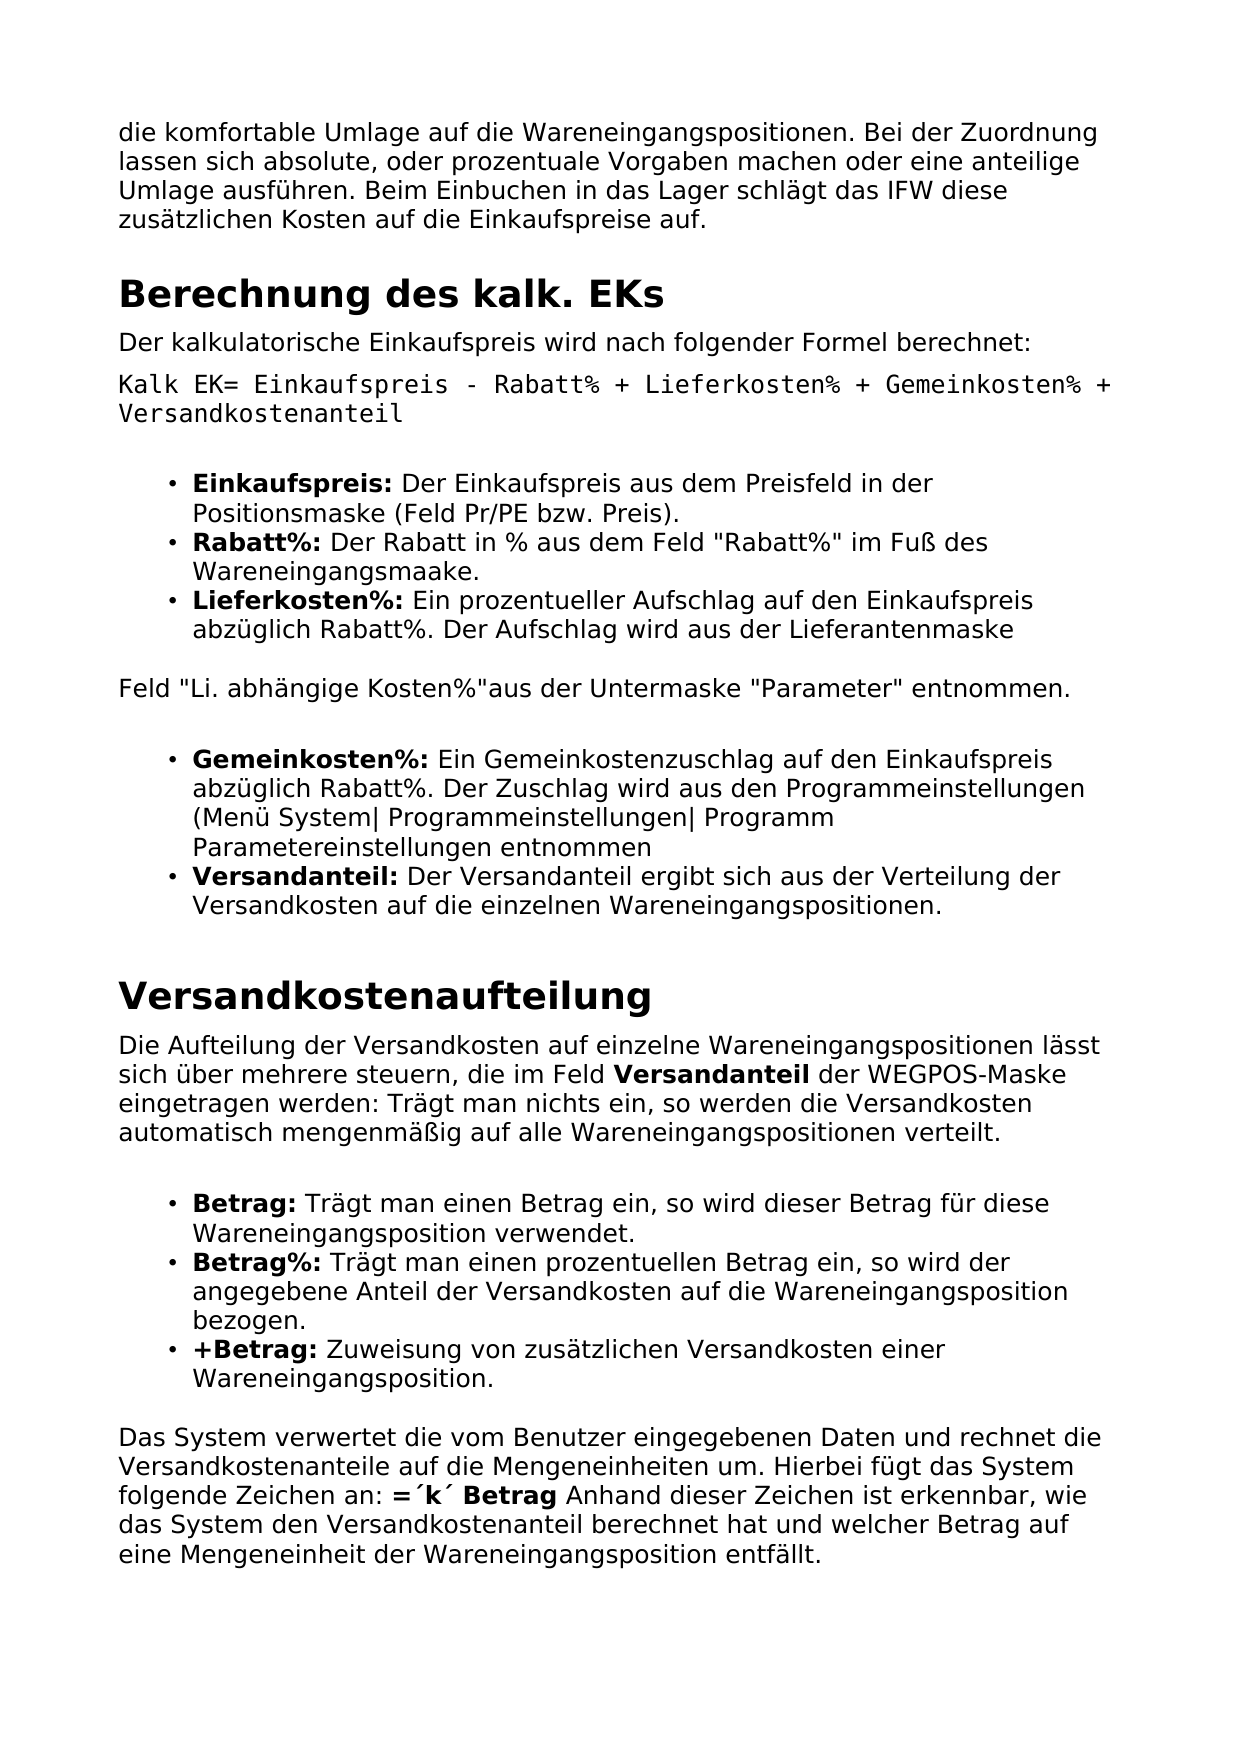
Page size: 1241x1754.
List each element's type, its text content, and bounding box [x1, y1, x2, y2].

list Einkaufspreis: Der Einkaufspreis aus dem Preisfeld in der Positionsmaske (Feld Pr/PE bzw. Preis). [177, 470, 1122, 528]
text Die Aufteilung der Versandkosten auf einzelne Wareneingangspositionen lässt sich über mehrere steuern, die im Feld Versandanteil der WEGPOS-Maske eingetragen werden: Trägt man nichts ein, so werden die Versandkosten automatisch mengenmäßig auf alle Wareneingangspositionen verteilt. [118, 1031, 1122, 1148]
text Kalk EK= Einkaufspreis - Rabatt% + Lieferkosten% + Gemeinkosten% + Versandkostenanteil [118, 370, 1122, 428]
text Das System verwertet die vom Benutzer eingegebenen Daten und rechnet die Versandkostenanteile auf die Mengeneinheiten um. Hierbei fügt das System folgende Zeichen an: =´k´ Betrag Anhand dieser Zeichen ist erkennbar, wie das System den Versandkostenanteil berechnet hat und welcher Betrag auf eine Mengeneinheit der Wareneingangsposition entfällt. [118, 1423, 1122, 1569]
list Versandanteil: Der Versandanteil ergibt sich aus der Verteilung der Versandkosten auf die einzelnen Wareneingangspositionen. [177, 862, 1122, 920]
list Gemeinkosten%: Ein Gemeinkostenzuschlag auf den Einkaufspreis abzüglich Rabatt%. Der Zuschlag wird aus den Programmeinstellungen (Menü System| Programmeinstellungen| Programm Parametereinstellungen entnommen [177, 745, 1122, 862]
list +Betrag: Zuweisung von zusätzlichen Versandkosten einer Wareneingangsposition. [177, 1335, 1122, 1394]
text Feld "Li. abhängige Kosten%"aus der Untermaske "Parameter" entnommen. [118, 674, 1122, 703]
subtitle Berechnung des kalk. EKs [118, 272, 1122, 316]
text die komfortable Umlage auf die Wareneingangspositionen. Bei der Zuordnung lassen sich absolute, oder prozentuale Vorgaben machen oder eine anteilige Umlage ausführen. Beim Einbuchen in das Lager schlägt das IFW diese zusätzlichen Kosten auf die Einkaufspreise auf. [118, 118, 1122, 235]
list Betrag: Trägt man einen Betrag ein, so wird dieser Betrag für diese Wareneingangsposition verwendet. [177, 1189, 1122, 1248]
list Rabatt%: Der Rabatt in % aus dem Feld "Rabatt%" im Fuß des Wareneingangsmaake. [177, 528, 1122, 586]
list Betrag%: Trägt man einen prozentuellen Betrag ein, so wird der angegebene Anteil der Versandkosten auf die Wareneingangsposition bezogen. [177, 1248, 1122, 1335]
list Lieferkosten%: Ein prozentueller Aufschlag auf den Einkaufspreis abzüglich Rabatt%. Der Aufschlag wird aus der Lieferantenmaske [177, 586, 1122, 645]
text Der kalkulatorische Einkaufspreis wird nach folgender Formel berechnet: [118, 328, 1122, 358]
subtitle Versandkostenaufteilung [118, 975, 1122, 1018]
